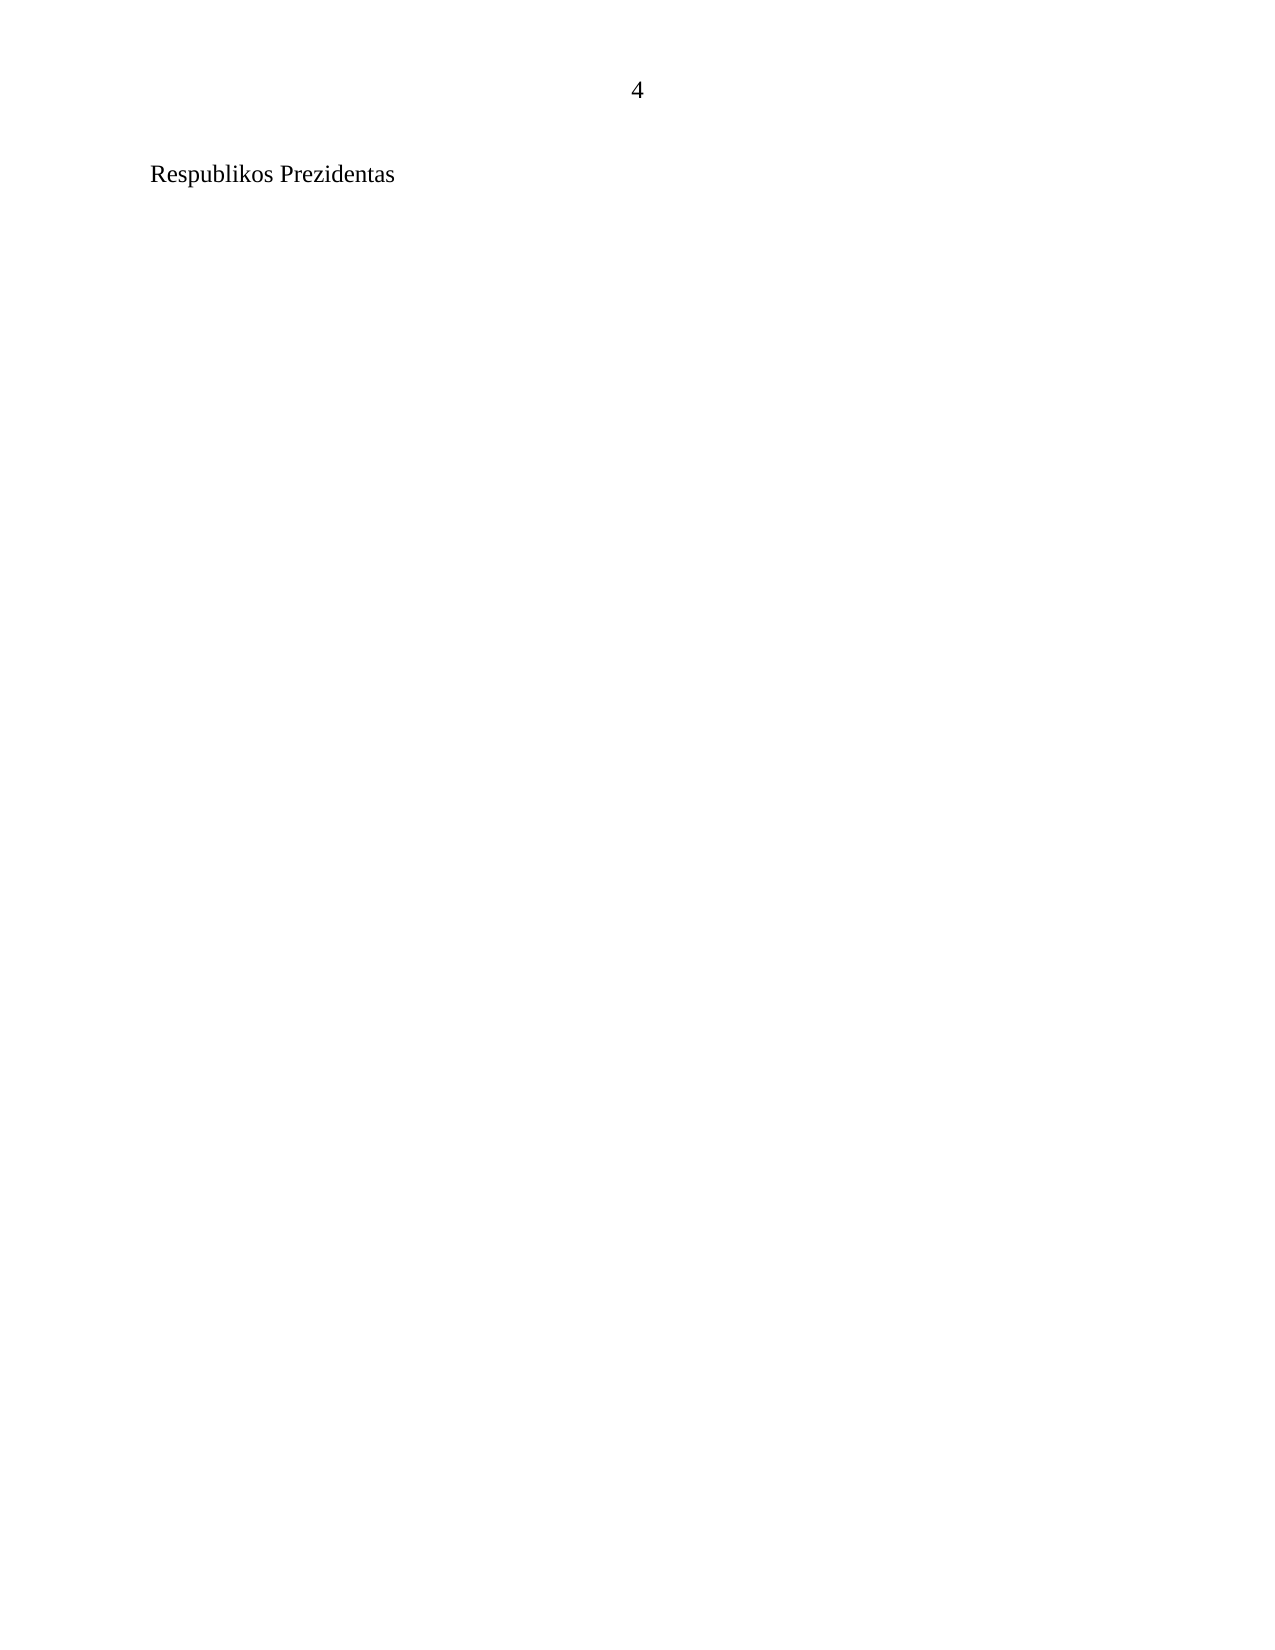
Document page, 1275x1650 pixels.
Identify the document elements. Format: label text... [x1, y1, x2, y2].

text Respublikos Prezidentas [150, 150, 1125, 187]
